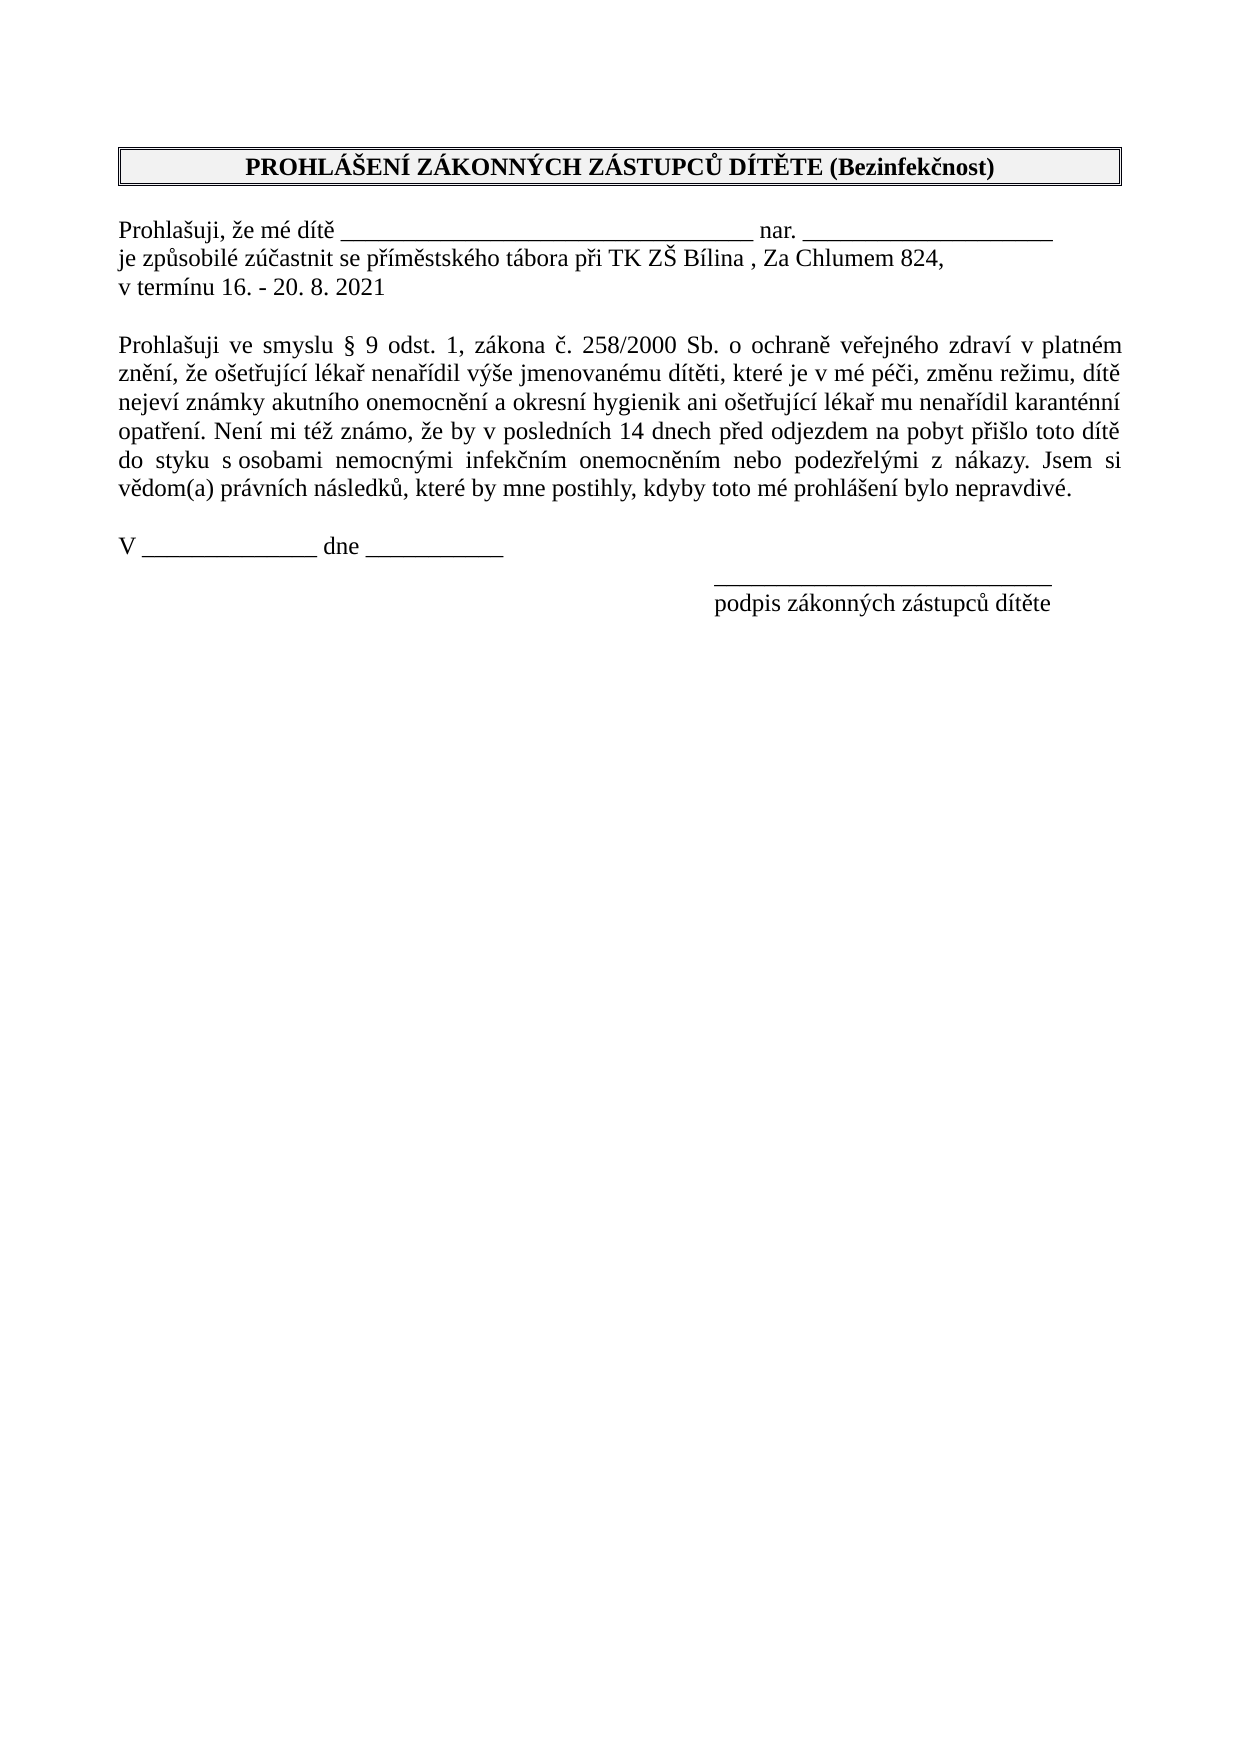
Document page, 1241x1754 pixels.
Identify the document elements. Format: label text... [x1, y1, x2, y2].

text PROHLÁŠENÍ ZÁKONNÝCH ZÁSTUPCŮ DÍTĚTE (Bezinfekčnost) [121, 150, 1119, 183]
text Prohlašuji, že mé dítě _________________________________ nar. ____________________ [118, 215, 1122, 243]
text V ______________ dne ___________ [118, 531, 1122, 560]
text podpis zákonných zástupců dítěte [118, 588, 1122, 617]
text je způsobilé zúčastnit se příměstského tábora při TK ZŠ Bílina , Za Chlumem 824, [118, 243, 1122, 272]
text ___________________________ [118, 560, 1122, 588]
text v termínu 16. - 20. 8. 2021 [118, 272, 1122, 301]
text Prohlašuji ve smyslu § 9 odst. 1, zákona č. 258/2000 Sb. o ochraně veřejného zdraví v platném znění, že ošetřující lékař nenařídil výše jmenovanému dítěti, které je v mé péči, změnu režimu, dítě nejeví známky akutního onemocnění a okresní hygienik ani ošetřující lékař mu nenařídil karanténní opatření. Není mi též známo, že by v posledních 14 dnech před odjezdem na pobyt přišlo toto dítě do styku s osobami nemocnými infekčním onemocněním nebo podezřelými z nákazy. Jsem si vědom(a) právních následků, které by mne postihly, kdyby toto mé prohlášení bylo nepravdivé. [118, 330, 1122, 502]
